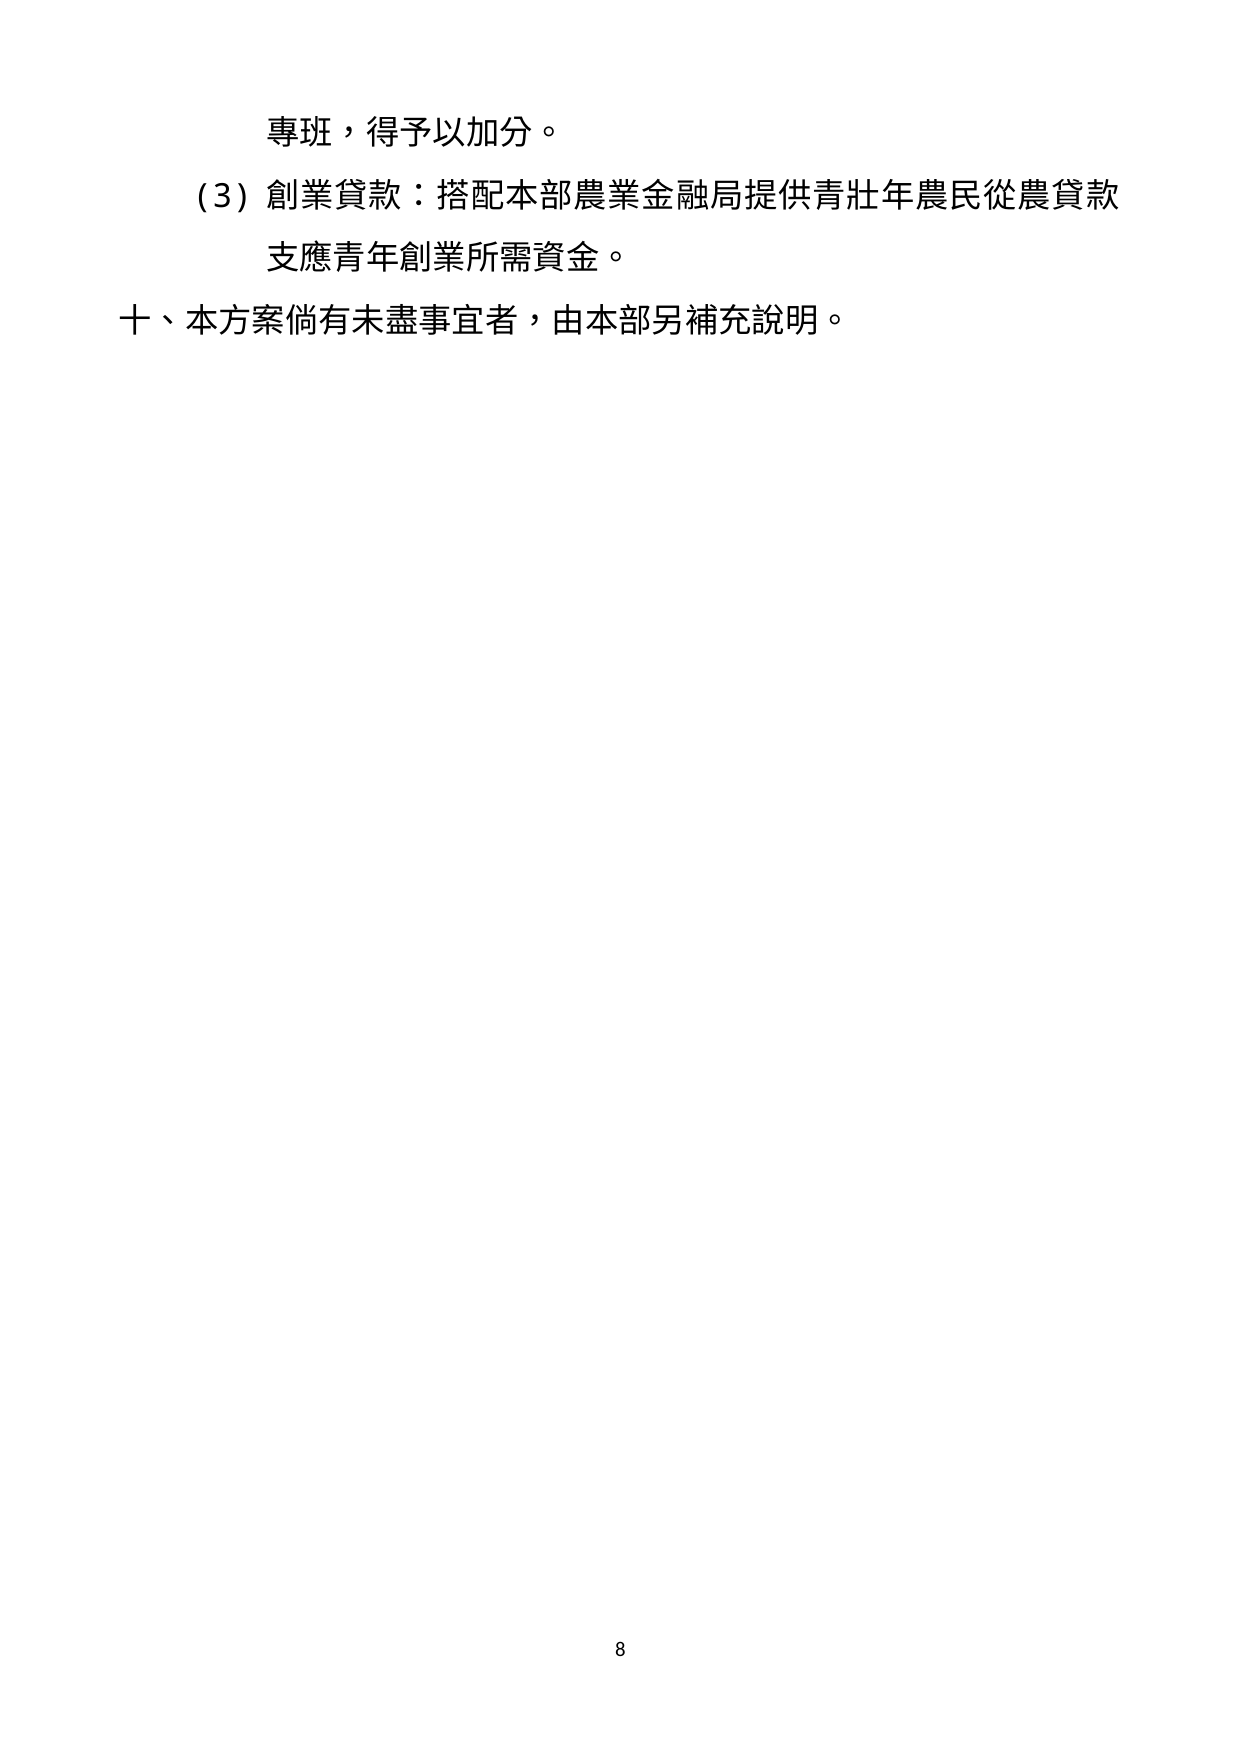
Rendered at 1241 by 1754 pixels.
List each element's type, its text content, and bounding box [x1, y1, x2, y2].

list 創業貸款：搭配本部農業金融局提供青壯年農民從農貸款，支應青年創業所需資金。 [192, 151, 1122, 276]
text 十、本方案倘有未盡事宜者，由本部另補充說明。 [118, 276, 1122, 339]
list 專班，得予以加分。 [192, 89, 1122, 151]
